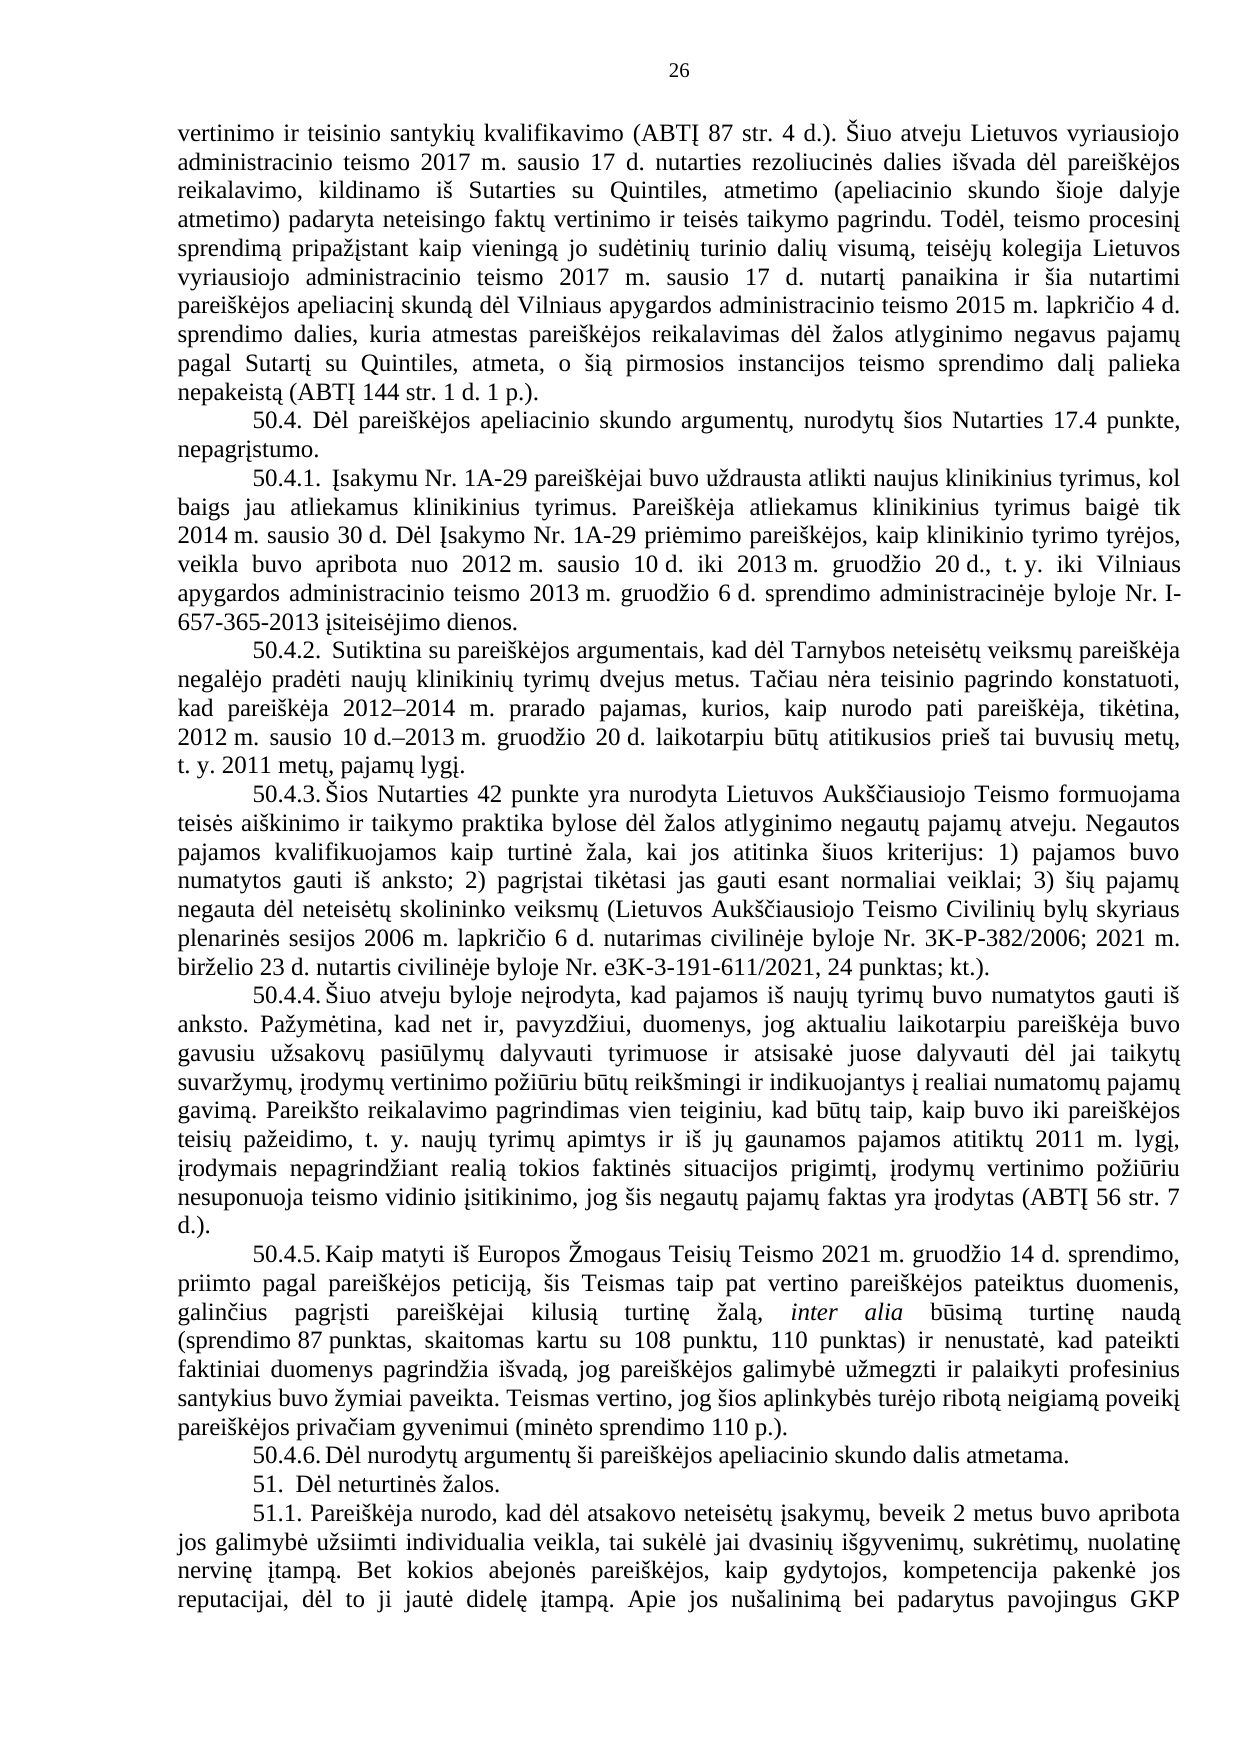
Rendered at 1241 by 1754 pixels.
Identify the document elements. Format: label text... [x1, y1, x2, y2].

text 50.4.2. Sutiktina su pareiškėjos argumentais, kad dėl Tarnybos neteisėtų veiksmų pareiškėja negalėjo pradėti naujų klinikinių tyrimų dvejus metus. Tačiau nėra teisinio pagrindo konstatuoti, kad pareiškėja 2012–2014 m. prarado pajamas, kurios, kaip nurodo pati pareiškėja, tikėtina, 2012 m. sausio 10 d.–2013 m. gruodžio 20 d. laikotarpiu būtų atitikusios prieš tai buvusių metų, t. y. 2011 metų, pajamų lygį. [177, 636, 1181, 779]
text vertinimo ir teisinio santykių kvalifikavimo (ABTĮ 87 str. 4 d.). Šiuo atveju Lietuvos vyriausiojo administracinio teismo 2017 m. sausio 17 d. nutarties rezoliucinės dalies išvada dėl pareiškėjos reikalavimo, kildinamo iš Sutarties su Quintiles, atmetimo (apeliacinio skundo šioje dalyje atmetimo) padaryta neteisingo faktų vertinimo ir teisės taikymo pagrindu. Todėl, teismo procesinį sprendimą pripažįstant kaip vieningą jo sudėtinių turinio dalių visumą, teisėjų kolegija Lietuvos vyriausiojo administracinio teismo 2017 m. sausio 17 d. nutartį panaikina ir šia nutartimi pareiškėjos apeliacinį skundą dėl Vilniaus apygardos administracinio teismo 2015 m. lapkričio 4 d. sprendimo dalies, kuria atmestas pareiškėjos reikalavimas dėl žalos atlyginimo negavus pajamų pagal Sutartį su Quintiles, atmeta, o šią pirmosios instancijos teismo sprendimo dalį palieka nepakeistą (ABTĮ 144 str. 1 d. 1 p.). [177, 118, 1181, 406]
text 51. Dėl neturtinės žalos. [177, 1469, 1181, 1498]
text 50.4.3. Šios Nutarties 42 punkte yra nurodyta Lietuvos Aukščiausiojo Teismo formuojama teisės aiškinimo ir taikymo praktika bylose dėl žalos atlyginimo negautų pajamų atveju. Negautos pajamos kvalifikuojamos kaip turtinė žala, kai jos atitinka šiuos kriterijus: 1) pajamos buvo numatytos gauti iš anksto; 2) pagrįstai tikėtasi jas gauti esant normaliai veiklai; 3) šių pajamų negauta dėl neteisėtų skolininko veiksmų (Lietuvos Aukščiausiojo Teismo Civilinių bylų skyriaus plenarinės sesijos 2006 m. lapkričio 6 d. nutarimas civilinėje byloje Nr. 3K-P-382/2006; 2021 m. birželio 23 d. nutartis civilinėje byloje Nr. e3K-3-191-611/2021, 24 punktas; kt.). [177, 779, 1181, 981]
text 51.1. Pareiškėja nurodo, kad dėl atsakovo neteisėtų įsakymų, beveik 2 metus buvo apribota jos galimybė užsiimti individualia veikla, tai sukėlė jai dvasinių išgyvenimų, sukrėtimų, nuolatinę nervinę įtampą. Bet kokios abejonės pareiškėjos, kaip gydytojos, kompetencija pakenkė jos reputacijai, dėl to ji jautė didelę įtampą. Apie jos nušalinimą bei padarytus pavojingus GKP [177, 1498, 1181, 1613]
text 50.4.5. Kaip matyti iš Europos Žmogaus Teisių Teismo 2021 m. gruodžio 14 d. sprendimo, priimto pagal pareiškėjos peticiją, šis Teismas taip pat vertino pareiškėjos pateiktus duomenis, galinčius pagrįsti pareiškėjai kilusią turtinę žalą, inter alia būsimą turtinę naudą (sprendimo 87 punktas, skaitomas kartu su 108 punktu, 110 punktas) ir nenustatė, kad pateikti faktiniai duomenys pagrindžia išvadą, jog pareiškėjos galimybė užmegzti ir palaikyti profesinius santykius buvo žymiai paveikta. Teismas vertino, jog šios aplinkybės turėjo ribotą neigiamą poveikį pareiškėjos privačiam gyvenimui (minėto sprendimo 110 p.). [177, 1239, 1181, 1441]
text 50.4.6. Dėl nurodytų argumentų ši pareiškėjos apeliacinio skundo dalis atmetama. [177, 1441, 1181, 1469]
text 50.4.1. Įsakymu Nr. 1A-29 pareiškėjai buvo uždrausta atlikti naujus klinikinius tyrimus, kol baigs jau atliekamus klinikinius tyrimus. Pareiškėja atliekamus klinikinius tyrimus baigė tik 2014 m. sausio 30 d. Dėl Įsakymo Nr. 1A-29 priėmimo pareiškėjos, kaip klinikinio tyrimo tyrėjos, veikla buvo apribota nuo 2012 m. sausio 10 d. iki 2013 m. gruodžio 20 d., t. y. iki Vilniaus apygardos administracinio teismo 2013 m. gruodžio 6 d. sprendimo administracinėje byloje Nr. I-657-365-2013 įsiteisėjimo dienos. [177, 463, 1181, 636]
text 50.4.4. Šiuo atveju byloje neįrodyta, kad pajamos iš naujų tyrimų buvo numatytos gauti iš anksto. Pažymėtina, kad net ir, pavyzdžiui, duomenys, jog aktualiu laikotarpiu pareiškėja buvo gavusiu užsakovų pasiūlymų dalyvauti tyrimuose ir atsisakė juose dalyvauti dėl jai taikytų suvaržymų, įrodymų vertinimo požiūriu būtų reikšmingi ir indikuojantys į realiai numatomų pajamų gavimą. Pareikšto reikalavimo pagrindimas vien teiginiu, kad būtų taip, kaip buvo iki pareiškėjos teisių pažeidimo, t. y. naujų tyrimų apimtys ir iš jų gaunamos pajamos atitiktų 2011 m. lygį, įrodymais nepagrindžiant realią tokios faktinės situacijos prigimtį, įrodymų vertinimo požiūriu nesuponuoja teismo vidinio įsitikinimo, jog šis negautų pajamų faktas yra įrodytas (ABTĮ 56 str. 7 d.). [177, 981, 1181, 1239]
text 50.4. Dėl pareiškėjos apeliacinio skundo argumentų, nurodytų šios Nutarties 17.4 punkte, nepagrįstumo. [177, 406, 1181, 463]
